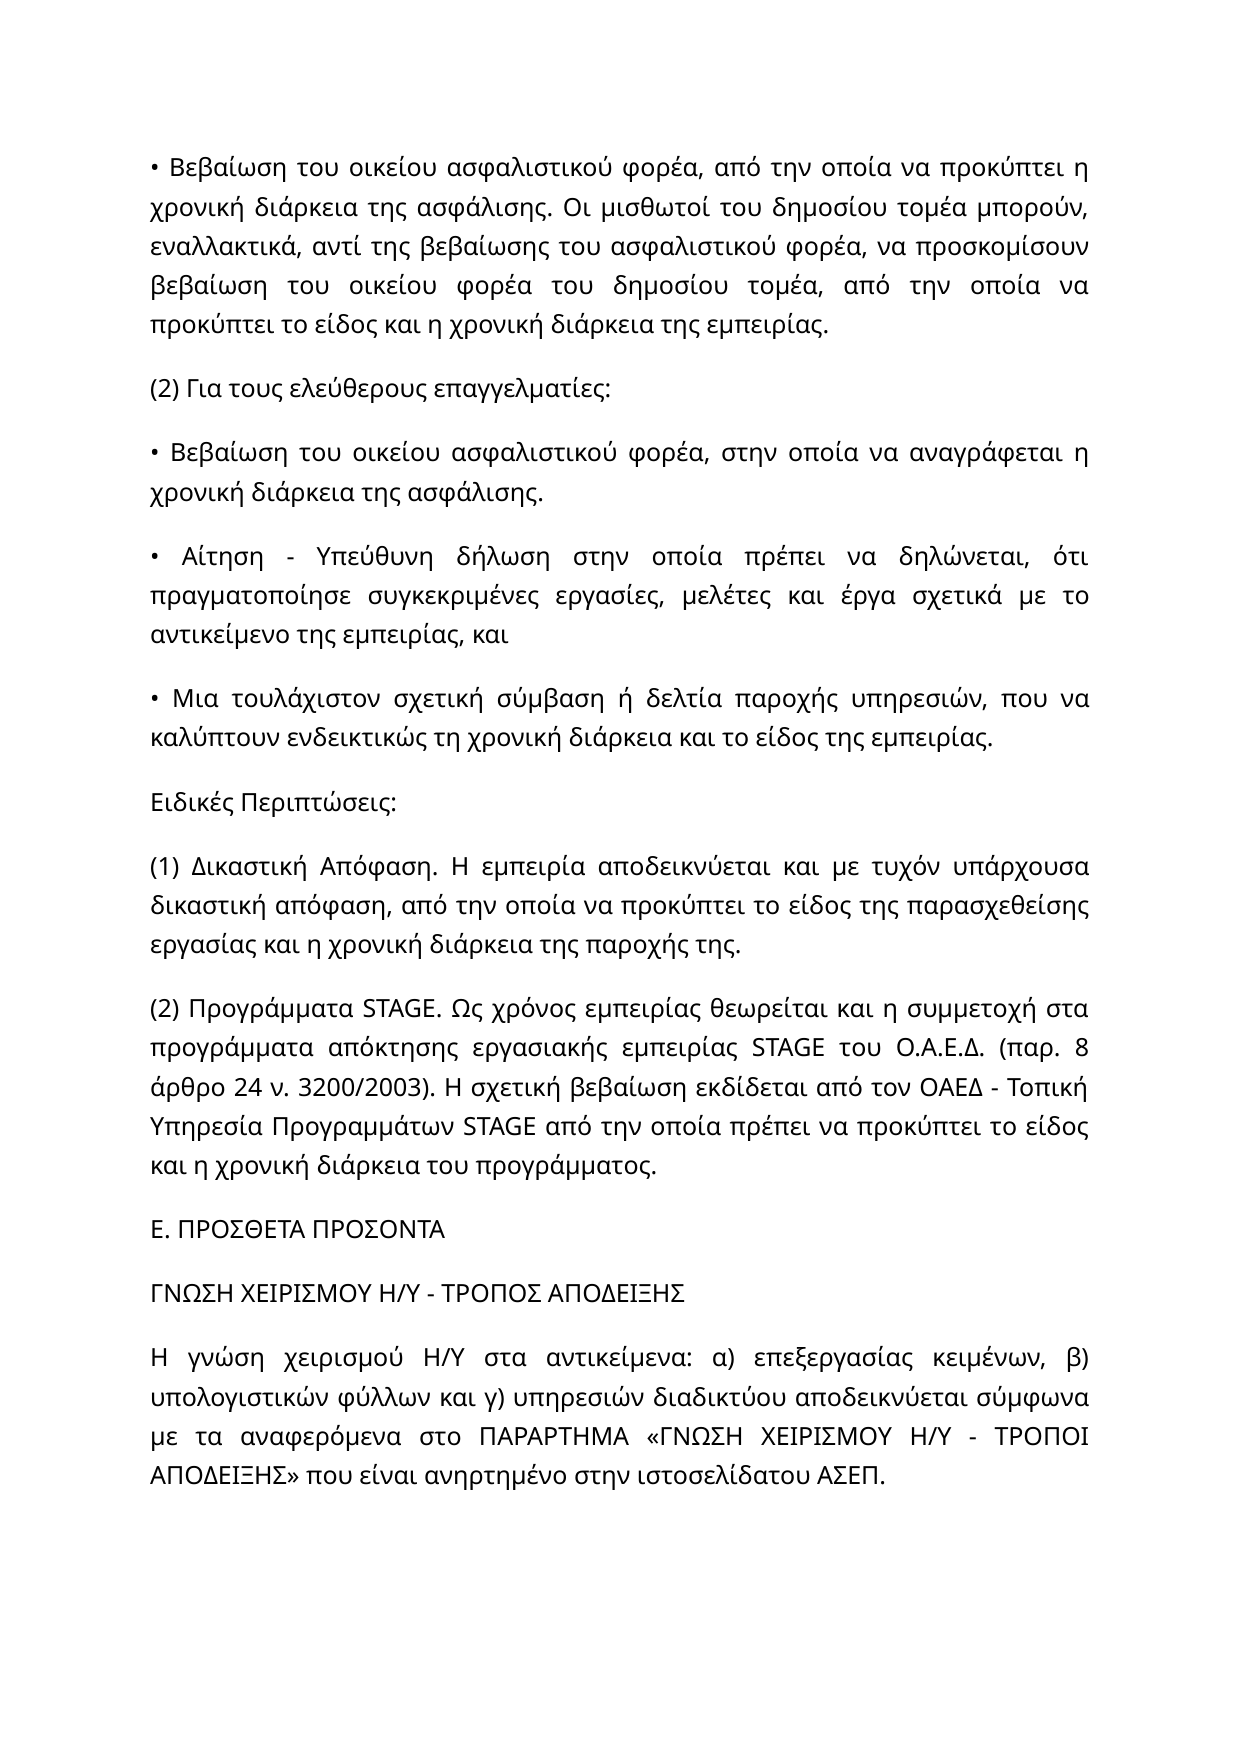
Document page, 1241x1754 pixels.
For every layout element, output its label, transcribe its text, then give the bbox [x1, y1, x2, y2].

text (1) Δικαστική Απόφαση. Η εμπειρία αποδεικνύεται και με τυχόν υπάρχουσα δικαστική απόφαση, από την οποία να προκύπτει το είδος της παρασχεθείσης εργασίας και η χρονική διάρκεια της παροχής της. [150, 848, 1090, 961]
text • Μια τουλάχιστον σχετική σύμβαση ή δελτία παροχής υπηρεσιών, που να καλύπτουν ενδεικτικώς τη χρονική διάρκεια και το είδος της εμπειρίας. [150, 681, 1090, 754]
text Η γνώση χειρισμού Η/Υ στα αντικείμενα: α) επεξεργασίας κειμένων, β) υπολογιστικών φύλλων και γ) υπηρεσιών διαδικτύου αποδεικνύεται σύμφωνα με τα αναφερόμενα στο ΠΑΡΑΡΤΗΜΑ «ΓΝΩΣΗ ΧΕΙΡΙΣΜΟΥ Η/Υ - ΤΡΟΠΟΙ ΑΠΟΔΕΙΞΗΣ» που είναι ανηρτημένο στην ιστοσελίδατου ΑΣΕΠ. [150, 1340, 1090, 1492]
text Ε. ΠΡΟΣΘΕΤΑ ΠΡΟΣΟΝΤΑ [150, 1212, 1090, 1246]
text Ειδικές Περιπτώσεις: [150, 784, 1090, 818]
text • Βεβαίωση του οικείου ασφαλιστικού φορέα, από την οποία να προκύπτει η χρονική διάρκεια της ασφάλισης. Οι μισθωτοί του δημοσίου τομέα μπορούν, εναλλακτικά, αντί της βεβαίωσης του ασφαλιστικού φορέα, να προσκομίσουν βεβαίωση του οικείου φορέα του δημοσίου τομέα, από την οποία να προκύπτει το είδος και η χρονική διάρκεια της εμπειρίας. [150, 150, 1090, 341]
text ΓΝΩΣΗ ΧΕΙΡΙΣΜΟΥ Η/Υ - ΤΡΟΠΟΣ ΑΠΟΔΕΙΞΗΣ [150, 1276, 1090, 1310]
text • Αίτηση - Υπεύθυνη δήλωση στην οποία πρέπει να δηλώνεται, ότι πραγματοποίησε συγκεκριμένες εργασίες, μελέτες και έργα σχετικά με το αντικείμενο της εμπειρίας, και [150, 538, 1090, 651]
text (2) Για τους ελεύθερους επαγγελματίες: [150, 371, 1090, 405]
text (2) Προγράμματα STAGE. Ως χρόνος εμπειρίας θεωρείται και η συμμετοχή στα προγράμματα απόκτησης εργασιακής εμπειρίας STAGE του Ο.Α.Ε.Δ. (παρ. 8 άρθρο 24 ν. 3200/2003). Η σχετική βεβαίωση εκδίδεται από τον ΟΑΕΔ - Τοπική Υπηρεσία Προγραμμάτων STAGE από την οποία πρέπει να προκύπτει το είδος και η χρονική διάρκεια του προγράμματος. [150, 991, 1090, 1182]
text • Βεβαίωση του οικείου ασφαλιστικού φορέα, στην οποία να αναγράφεται η χρονική διάρκεια της ασφάλισης. [150, 435, 1090, 508]
